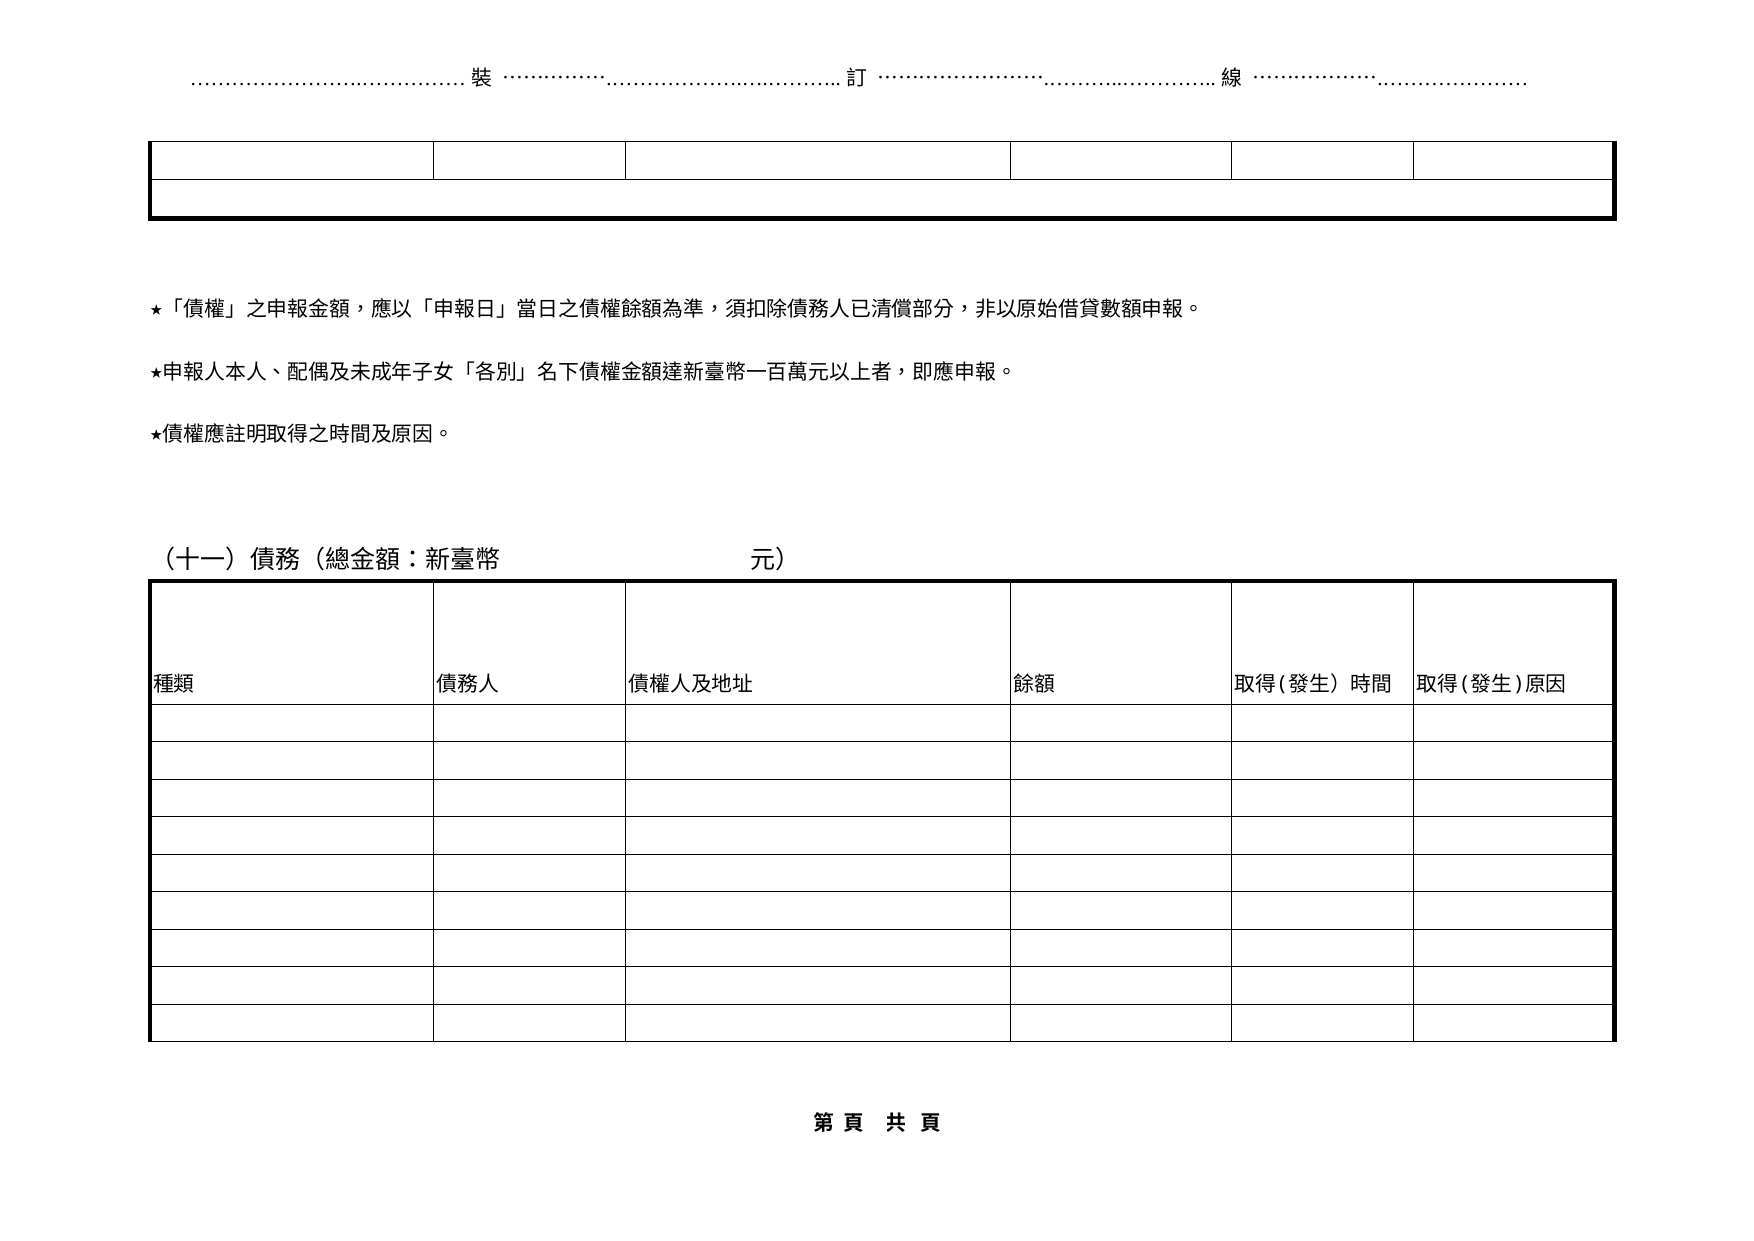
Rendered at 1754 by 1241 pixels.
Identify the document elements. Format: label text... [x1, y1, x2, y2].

table_cell [626, 855, 1010, 891]
table_cell [152, 892, 433, 928]
table_cell [434, 855, 625, 891]
table_cell [1414, 142, 1612, 178]
table_cell [626, 892, 1010, 928]
table_cell [1414, 892, 1612, 928]
table_cell [1414, 817, 1612, 853]
text （十一）債務（總金額：新臺幣 元） [150, 516, 1604, 578]
table_header 餘額 [1011, 583, 1231, 703]
table_cell [434, 967, 625, 1003]
text ★申報人本人、配偶及未成年子女「各別」名下債權金額達新臺幣一百萬元以上者，即應申報。 [150, 328, 1604, 391]
table_cell [626, 817, 1010, 853]
table_header 種類 [152, 583, 433, 703]
table_cell [152, 817, 433, 853]
table_cell [434, 705, 625, 741]
table_cell [1232, 742, 1413, 778]
table_header 取得(發生)原因 [1414, 583, 1612, 703]
table_cell [1232, 780, 1413, 816]
table_cell [1232, 142, 1413, 178]
table_cell [152, 705, 433, 741]
table_cell [434, 742, 625, 778]
table_cell [434, 1005, 625, 1041]
table_cell [1232, 855, 1413, 891]
table_cell [626, 142, 1010, 178]
table_cell [1011, 817, 1231, 853]
table_cell [152, 142, 433, 178]
table_cell [1011, 705, 1231, 741]
table_cell [1414, 1005, 1612, 1041]
table_cell [626, 742, 1010, 778]
table_cell [1414, 967, 1612, 1003]
text ★「債權」之申報金額，應以「申報日」當日之債權餘額為準，須扣除債務人已清償部分，非以原始借貸數額申報。 [150, 266, 1604, 328]
table_cell [1011, 780, 1231, 816]
table_cell [152, 742, 433, 778]
table_cell [626, 930, 1010, 966]
table_cell [434, 892, 625, 928]
text ★債權應註明取得之時間及原因。 [150, 391, 1604, 453]
table_cell [1232, 967, 1413, 1003]
table_cell [434, 780, 625, 816]
table_cell [434, 142, 625, 178]
table_cell [152, 930, 433, 966]
table_cell [1011, 892, 1231, 928]
table_header 債權人及地址 [626, 583, 1010, 703]
table_header 債務人 [434, 583, 625, 703]
table_cell [1011, 967, 1231, 1003]
table_cell [1011, 930, 1231, 966]
table_cell [626, 967, 1010, 1003]
table_cell [1414, 705, 1612, 741]
table_cell [434, 817, 625, 853]
table_cell [1011, 142, 1231, 178]
table_cell [1011, 1005, 1231, 1041]
table_cell 總申報筆數： 筆 [152, 180, 1612, 216]
table_cell [152, 1005, 433, 1041]
table_cell [1232, 1005, 1413, 1041]
table_cell [1232, 892, 1413, 928]
table_cell [1414, 930, 1612, 966]
table_cell [1414, 780, 1612, 816]
table_cell [1414, 855, 1612, 891]
table_cell [152, 967, 433, 1003]
table_cell [626, 780, 1010, 816]
table_cell [152, 855, 433, 891]
table_cell [1011, 742, 1231, 778]
table_cell [626, 1005, 1010, 1041]
table_cell [1414, 742, 1612, 778]
table_cell [434, 930, 625, 966]
table_cell [1232, 705, 1413, 741]
table_cell [1232, 930, 1413, 966]
table_cell [1232, 817, 1413, 853]
table_cell [152, 780, 433, 816]
table_cell [1011, 855, 1231, 891]
table_cell [626, 705, 1010, 741]
table_header 取得(發生）時間 [1232, 583, 1413, 703]
